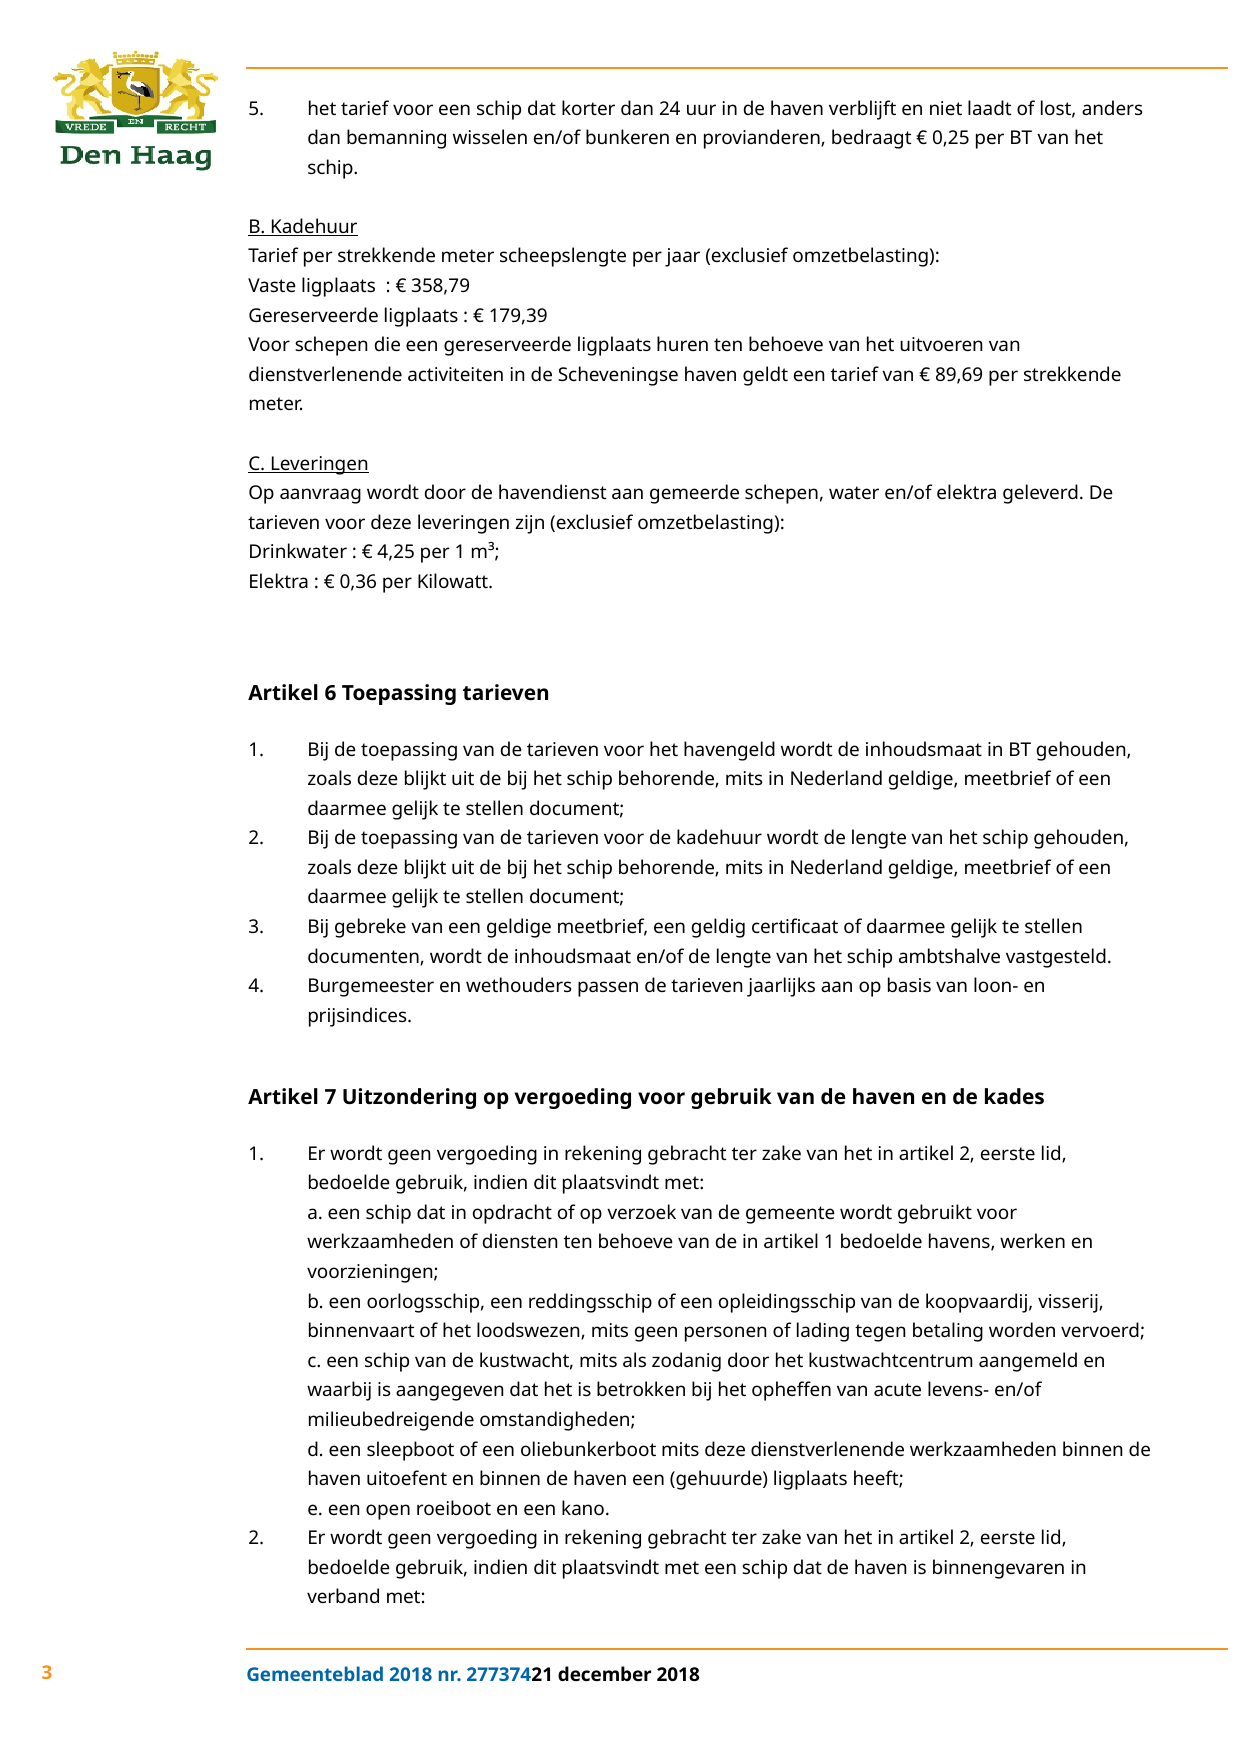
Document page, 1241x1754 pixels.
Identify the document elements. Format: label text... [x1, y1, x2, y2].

list Bij gebreke van een geldige meetbrief, een geldig certificaat of daarmee gelijk te stellen documenten, wordt de inhoudsmaat en/of de lengte van het schip ambtshalve vastgesteld. [248, 913, 1152, 968]
text Vaste ligplaats : € 358,79 [248, 272, 1152, 298]
list e. een open roeiboot en een kano. [248, 1495, 1152, 1521]
picture [41, 47, 231, 172]
text Artikel 7 Uitzondering op vergoeding voor gebruik van de haven en de kades [248, 1082, 1152, 1110]
text Gereserveerde ligplaats : € 179,39 [248, 302, 1152, 328]
list Burgemeester en wethouders passen de tarieven jaarlijks aan op basis van loon- en prijsindices. [248, 972, 1152, 1028]
text C. Leveringen [248, 450, 1152, 476]
list c. een schip van de kustwacht, mits als zodanig door het kustwachtcentrum aangemeld en waarbij is aangegeven dat het is betrokken bij het opheffen van acute levens- en/of milieubedreigende omstandigheden; [248, 1347, 1152, 1432]
text B. Kadehuur [248, 213, 1152, 239]
list d. een sleepboot of een oliebunkerboot mits deze dienstverlenende werkzaamheden binnen de haven uitoefent en binnen de haven een (gehuurde) ligplaats heeft; [248, 1436, 1152, 1491]
text Artikel 6 Toepassing tarieven [248, 678, 1152, 706]
list het tarief voor een schip dat korter dan 24 uur in de haven verblijft en niet laadt of lost, anders dan bemanning wisselen en/of bunkeren en provianderen, bedraagt € 0,25 per BT van het schip. [248, 95, 1152, 180]
list Bij de toepassing van de tarieven voor de kadehuur wordt de lengte van het schip gehouden, zoals deze blijkt uit de bij het schip behorende, mits in Nederland geldige, meetbrief of een daarmee gelijk te stellen document; [248, 824, 1152, 909]
list Er wordt geen vergoeding in rekening gebracht ter zake van het in artikel 2, eerste lid, bedoelde gebruik, indien dit plaatsvindt met: [248, 1140, 1152, 1195]
text Voor schepen die een gereserveerde ligplaats huren ten behoeve van het uitvoeren van dienstverlenende activiteiten in de Scheveningse haven geldt een tarief van € 89,69 per strekkende meter. [248, 331, 1152, 416]
text Tarief per strekkende meter scheepslengte per jaar (exclusief omzetbelasting): [248, 243, 1152, 268]
list Bij de toepassing van de tarieven voor het havengeld wordt de inhoudsmaat in BT gehouden, zoals deze blijkt uit de bij het schip behorende, mits in Nederland geldige, meetbrief of een daarmee gelijk te stellen document; [248, 736, 1152, 821]
text Elektra : € 0,36 per Kilowatt. [248, 568, 1152, 594]
list a. een schip dat in opdracht of op verzoek van de gemeente wordt gebruikt voor werkzaamheden of diensten ten behoeve van de in artikel 1 bedoelde havens, werken en voorzieningen; [248, 1199, 1152, 1284]
list b. een oorlogsschip, een reddingsschip of een opleidingsschip van de koopvaardij, visserij, binnenvaart of het loodswezen, mits geen personen of lading tegen betaling worden vervoerd; [248, 1288, 1152, 1343]
text Drinkwater : € 4,25 per 1 m³; [248, 538, 1152, 564]
text Op aanvraag wordt door de havendienst aan gemeerde schepen, water en/of elektra geleverd. De tarieven voor deze leveringen zijn (exclusief omzetbelasting): [248, 479, 1152, 535]
list Er wordt geen vergoeding in rekening gebracht ter zake van het in artikel 2, eerste lid, bedoelde gebruik, indien dit plaatsvindt met een schip dat de haven is binnengevaren in verband met: [248, 1524, 1152, 1609]
